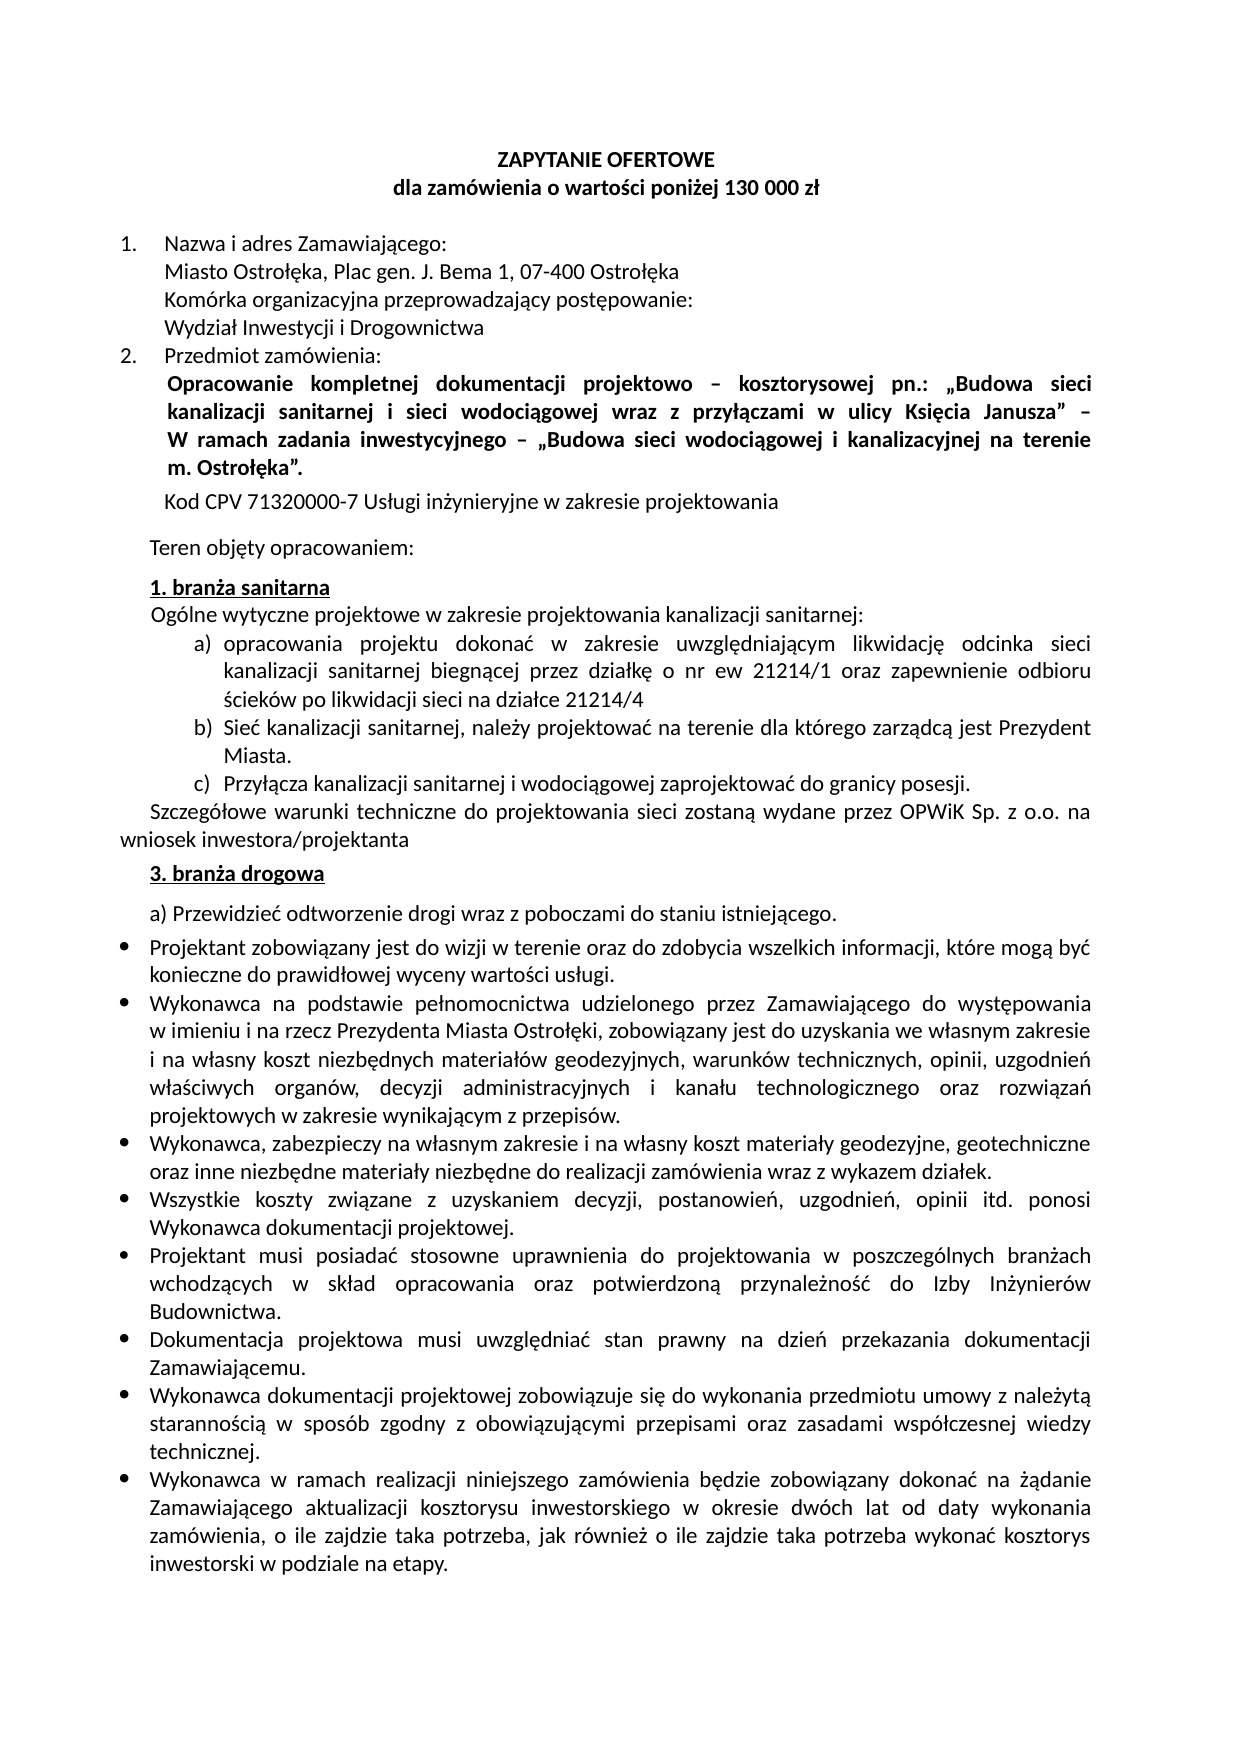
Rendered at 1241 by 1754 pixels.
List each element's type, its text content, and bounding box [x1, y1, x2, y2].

text Komórka organizacyjna przeprowadzający postępowanie: [164, 285, 1093, 313]
list Dokumentacja projektowa musi uwzględniać stan prawny na dzień przekazania dokumentacji Zamawiającemu. [120, 1325, 1093, 1381]
list opracowania projektu dokonać w zakresie uwzględniającym likwidację odcinka sieci kanalizacji sanitarnej biegnącej przez działkę o nr ew 21214/1 oraz zapewnienie odbioru ścieków po likwidacji sieci na działce 21214/4 [194, 629, 1093, 713]
list Sieć kanalizacji sanitarnej, należy projektować na terenie dla którego zarządcą jest Prezydent Miasta. [194, 713, 1093, 769]
list Wszystkie koszty związane z uzyskaniem decyzji, postanowień, uzgodnień, opinii itd. ponosi Wykonawca dokumentacji projektowej. [120, 1185, 1093, 1241]
text dla zamówienia o wartości poniżej 130 000 zł [120, 173, 1093, 201]
text Wydział Inwestycji i Drogownictwa [164, 313, 1093, 341]
list Przyłącza kanalizacji sanitarnej i wodociągowej zaprojektować do granicy posesji. [194, 769, 1093, 797]
list Projektant musi posiadać stosowne uprawnienia do projektowania w poszczególnych branżach wchodzących w skład opracowania oraz potwierdzoną przynależność do Izby Inżynierów Budownictwa. [120, 1241, 1093, 1325]
list Wykonawca w ramach realizacji niniejszego zamówienia będzie zobowiązany dokonać na żądanie Zamawiającego aktualizacji kosztorysu inwestorskiego w okresie dwóch lat od daty wykonania zamówienia, o ile zajdzie taka potrzeba, jak również o ile zajdzie taka potrzeba wykonać kosztorys inwestorski w podziale na etapy. [120, 1465, 1093, 1577]
list Wykonawca dokumentacji projektowej zobowiązuje się do wykonania przedmiotu umowy z należytą starannością w sposób zgodny z obowiązującymi przepisami oraz zasadami współczesnej wiedzy technicznej. [120, 1381, 1093, 1465]
list a) Przewidzieć odtworzenie drogi wraz z poboczami do staniu istniejącego. [149, 899, 1093, 927]
list Wykonawca na podstawie pełnomocnictwa udzielonego przez Zamawiającego do występowania w imieniu i na rzecz Prezydenta Miasta Ostrołęki, zobowiązany jest do uzyskania we własnym zakresie i na własny koszt niezbędnych materiałów geodezyjnych, warunków technicznych, opinii, uzgodnień właściwych organów, decyzji administracyjnych i kanału technologicznego oraz rozwiązań projektowych w zakresie wynikającym z przepisów. [120, 989, 1093, 1129]
list 3. branża drogowa [149, 859, 1093, 887]
text Kod CPV 71320000-7 Usługi inżynieryjne w zakresie projektowania [164, 487, 1093, 515]
text Teren objęty opracowaniem: [149, 533, 1093, 561]
list Przedmiot zamówienia: [120, 341, 1093, 369]
list 1. branża sanitarna [149, 573, 1093, 601]
text Szczegółowe warunki techniczne do projektowania sieci zostaną wydane przez OPWiK Sp. z o.o. na wniosek inwestora/projektanta [120, 797, 1093, 853]
list Nazwa i adres Zamawiającego: [120, 229, 1093, 257]
text ZAPYTANIE OFERTOWE [120, 145, 1093, 173]
text Ogólne wytyczne projektowe w zakresie projektowania kanalizacji sanitarnej: [120, 601, 1093, 629]
list Projektant zobowiązany jest do wizji w terenie oraz do zdobycia wszelkich informacji, które mogą być konieczne do prawidłowej wyceny wartości usługi. [120, 933, 1093, 989]
text Opracowanie kompletnej dokumentacji projektowo – kosztorysowej pn.: „Budowa sieci kanalizacji sanitarnej i sieci wodociągowej wraz z przyłączami w ulicy Księcia Janusza” – W ramach zadania inwestycyjnego – „Budowa sieci wodociągowej i kanalizacyjnej na terenie m. Ostrołęka”. [167, 369, 1093, 481]
list Wykonawca, zabezpieczy na własnym zakresie i na własny koszt materiały geodezyjne, geotechniczne oraz inne niezbędne materiały niezbędne do realizacji zamówienia wraz z wykazem działek. [120, 1129, 1093, 1185]
text Miasto Ostrołęka, Plac gen. J. Bema 1, 07-400 Ostrołęka [164, 257, 1093, 285]
